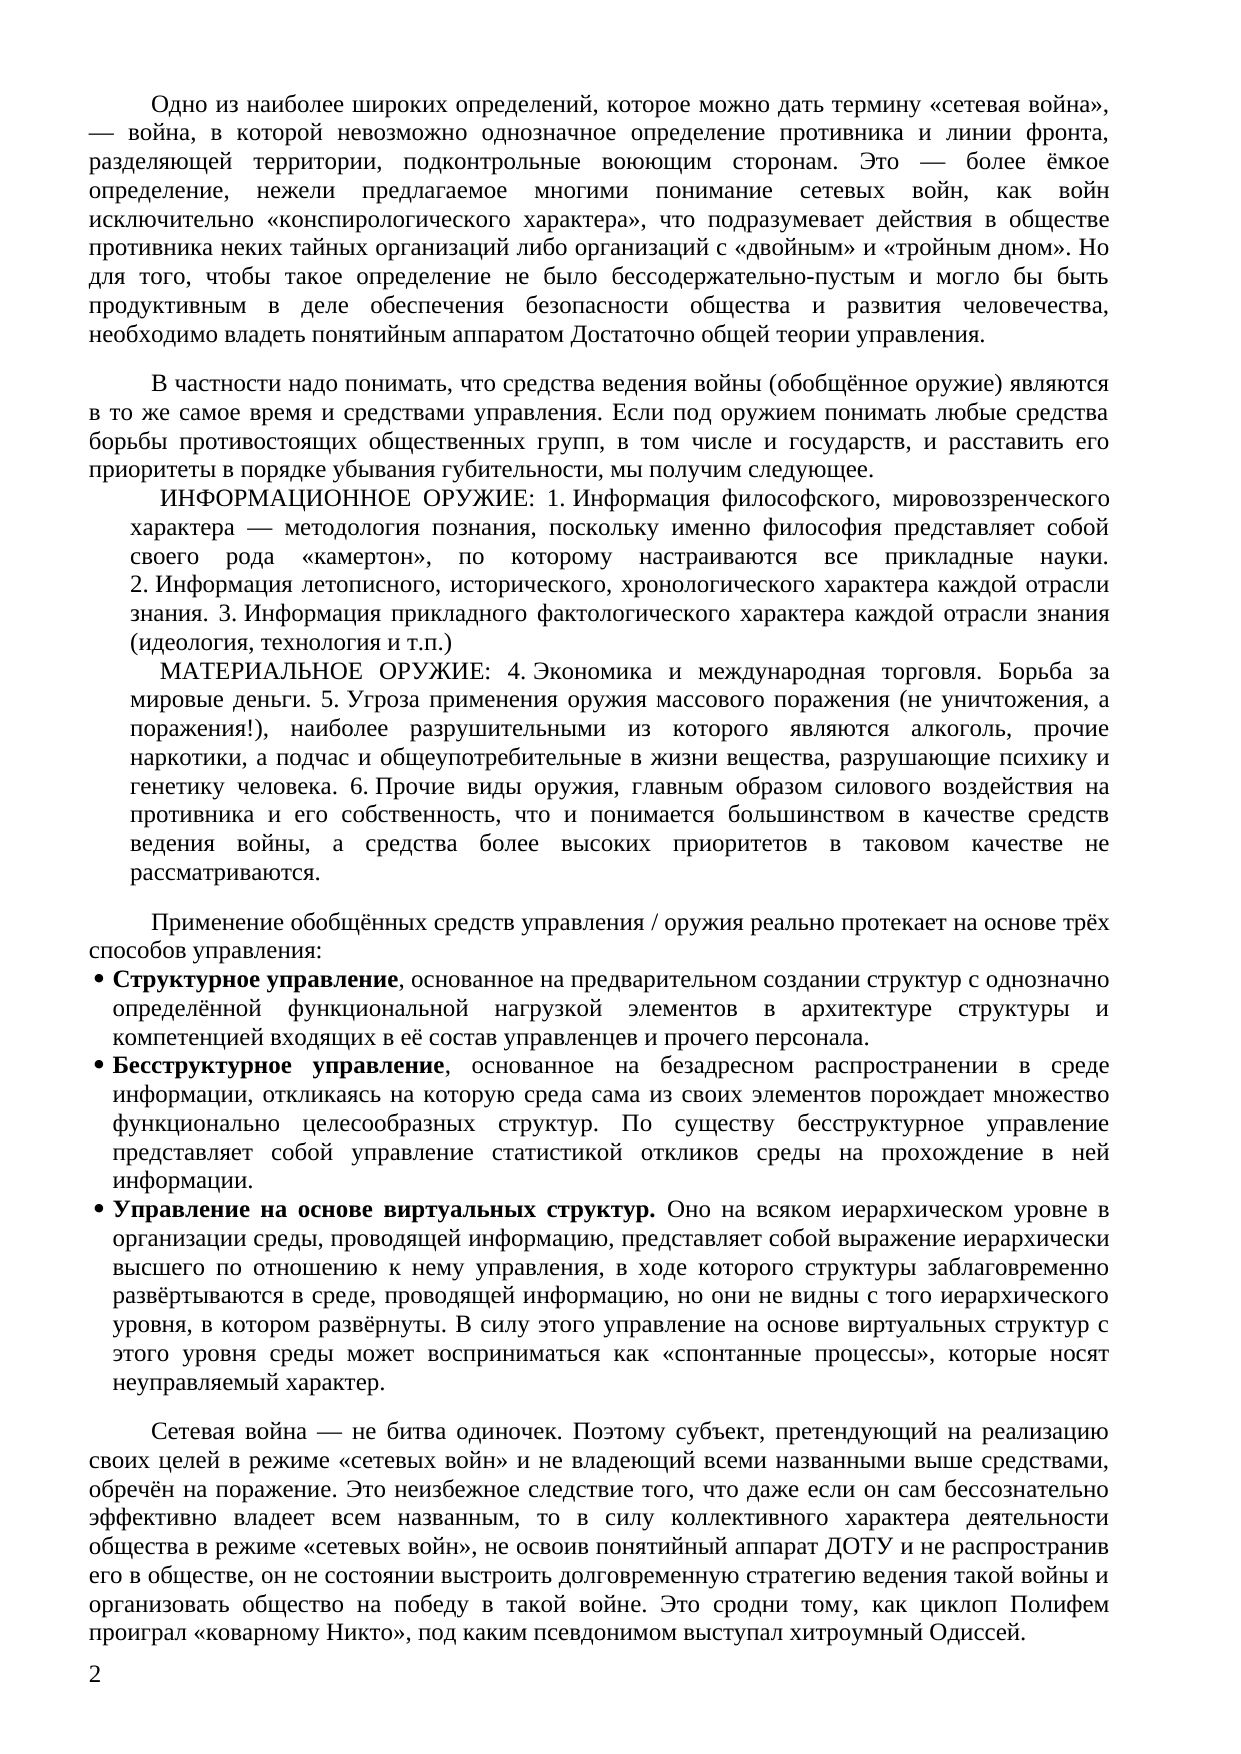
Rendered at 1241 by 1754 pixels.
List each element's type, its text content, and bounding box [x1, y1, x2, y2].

list Управление на основе виртуальных структур. Оно на всяком иерархическом уровне в организации среды, проводящей информацию, представляет собой выражение иерархически высшего по отношению к нему управления, в ходе которого структуры заблаговременно развёртываются в среде, проводящей информацию, но они не видны с того иерархического уровня, в котором развёрнуты. В силу этого управление на основе виртуальных структур с этого уровня среды может восприниматься как «спонтанные процессы», которые носят неуправляемый характер. [94, 1194, 1110, 1395]
text ИНФОРМАЦИОННОЕ ОРУЖИЕ: 1. Информация философского, мировоззренческого характера ― методология познания, поскольку именно философия представляет собой своего рода «камертон», по которому настраиваются все прикладные науки. 2. Информация летописного, исторического, хронологического характера каждой отрасли знания. 3. Информация прикладного фактологического характера каждой отрасли знания (идеология, технология и т.п.) [130, 483, 1110, 656]
text Одно из наиболее широких определений, которое можно дать термину «сетевая война», ― война, в которой невозможно однозначное определение противника и линии фронта, разделяющей территории, подконтрольные воюющим сторонам. Это ― более ёмкое определение, нежели предлагаемое многими понимание сетевых войн, как войн исключительно «конспирологического характера», что подразумевает действия в обществе противника неких тайных организаций либо организаций с «двойным» и «тройным дном». Но для того, чтобы такое определение не было бессодержательно-пустым и могло бы быть продуктивным в деле обеспечения безопасности общества и развития человечества, необходимо владеть понятийным аппаратом Достаточно общей теории управления. [89, 89, 1110, 347]
text В частности надо понимать, что средства ведения войны (обобщённое оружие) являются в то же самое время и средствами управления. Если под оружием понимать любые средства борьбы противостоящих общественных групп, в том числе и государств, и расставить его приоритеты в порядке убывания губительности, мы получим следующее. [89, 368, 1110, 483]
list Бесструктурное управление, основанное на безадресном распространении в среде информации, откликаясь на которую среда сама из своих элементов порождает множество функционально целесообразных структур. По существу бесструктурное управление представляет собой управление статистикой откликов среды на прохождение в ней информации. [94, 1050, 1110, 1194]
text Применение обобщённых средств управления / оружия реально протекает на основе трёх способов управления: [89, 907, 1110, 964]
list Структурное управление, основанное на предварительном создании структур с однозначно определённой функциональной нагрузкой элементов в архитектуре структуры и компетенцией входящих в её состав управленцев и прочего персонала. [94, 964, 1110, 1050]
text МАТЕРИАЛЬНОЕ ОРУЖИЕ: 4. Экономика и международная торговля. Борьба за мировые деньги. 5. Угроза применения оружия массового поражения (не уничтожения, а поражения!), наиболее разрушительными из которого являются алкоголь, прочие наркотики, а подчас и общеупотребительные в жизни вещества, разрушающие психику и генетику человека. 6. Прочие виды оружия, главным образом силового воздействия на противника и его собственность, что и понимается большинством в качестве средств ведения войны, а средства более высоких приоритетов в таковом качестве не рассматриваются. [130, 656, 1110, 886]
text Сетевая война ― не битва одиночек. Поэтому субъект, претендующий на реализацию своих целей в режиме «сетевых войн» и не владеющий всеми названными выше средствами, обречён на поражение. Это неизбежное следствие того, что даже если он сам бессознательно эффективно владеет всем названным, то в силу коллективного характера деятельности общества в режиме «сетевых войн», не освоив понятийный аппарат ДОТУ и не распространив его в обществе, он не состоянии выстроить долговременную стратегию ведения такой войны и организовать общество на победу в такой войне. Это сродни тому, как циклоп Полифем проиграл «коварному Никто», под каким псевдонимом выступал хитроумный Одиссей. [89, 1416, 1110, 1646]
